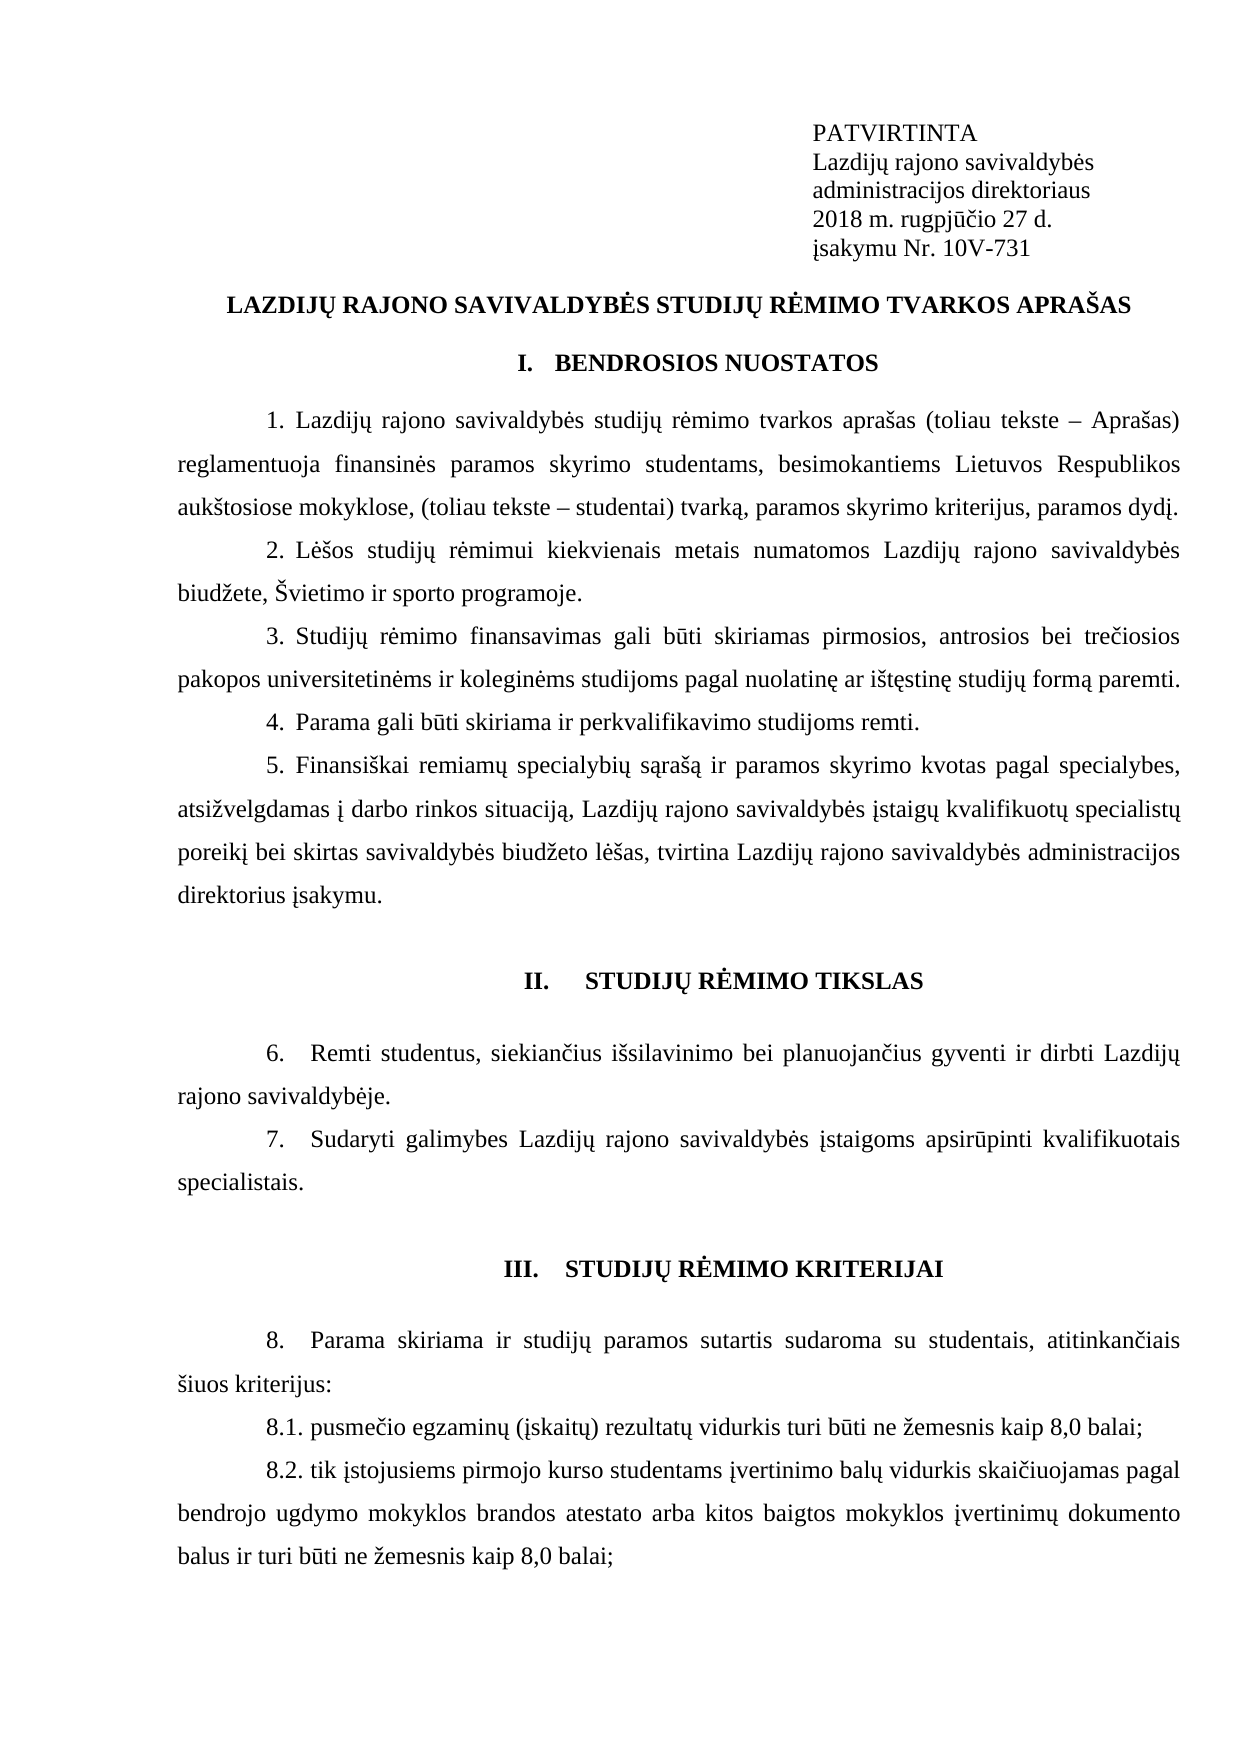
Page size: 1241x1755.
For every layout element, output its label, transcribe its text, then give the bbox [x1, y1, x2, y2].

text 2. Lėšos studijų rėmimui kiekvienais metais numatomos Lazdijų rajono savivaldybės biudžete, Švietimo ir sporto programoje. [177, 535, 1181, 607]
text 8. Parama skiriama ir studijų paramos sutartis sudaroma su studentais, atitinkančiais šiuos kriterijus: [177, 1326, 1181, 1397]
text LAZDIJŲ RAJONO SAVIVALDYBĖS STUDIJŲ RĖMIMO TVARKOS APRAŠAS [177, 291, 1181, 319]
text 7. Sudaryti galimybes Lazdijų rajono savivaldybės įstaigoms apsirūpinti kvalifikuotais specialistais. [177, 1124, 1181, 1196]
text 4. Parama gali būti skiriama ir perkvalifikavimo studijoms remti. [177, 707, 1181, 736]
text 5. Finansiškai remiamų specialybių sąrašą ir paramos skyrimo kvotas pagal specialybes, atsižvelgdamas į darbo rinkos situaciją, Lazdijų rajono savivaldybės įstaigų kvalifikuotų specialistų poreikį bei skirtas savivaldybės biudžeto lėšas, tvirtina Lazdijų rajono savivaldybės administracijos direktorius įsakymu. [177, 751, 1181, 909]
text 3. Studijų rėmimo finansavimas gali būti skiriamas pirmosios, antrosios bei trečiosios pakopos universitetinėms ir koleginėms studijoms pagal nuolatinę ar ištęstinę studijų formą paremti. [177, 621, 1181, 693]
text I. BENDROSIOS NUOSTATOS [215, 348, 1181, 377]
text III. STUDIJŲ RĖMIMO KRITERIJAI [177, 1254, 1181, 1282]
text Lazdijų rajono savivaldybės administracijos direktoriaus [812, 147, 1181, 204]
text PATVIRTINTA [812, 118, 1181, 147]
text įsakymu Nr. 10V-731 [812, 233, 1181, 262]
text 8.1. pusmečio egzaminų (įskaitų) rezultatų vidurkis turi būti ne žemesnis kaip 8,0 balai; [177, 1412, 1181, 1441]
text II. STUDIJŲ RĖMIMO TIKSLAS [177, 966, 1181, 995]
text 8.2. tik įstojusiems pirmojo kurso studentams įvertinimo balų vidurkis skaičiuojamas pagal bendrojo ugdymo mokyklos brandos atestato arba kitos baigtos mokyklos įvertinimų dokumento balus ir turi būti ne žemesnis kaip 8,0 balai; [177, 1455, 1181, 1570]
text 2018 m. rugpjūčio 27 d. [812, 204, 1181, 233]
text 6. Remti studentus, siekiančius išsilavinimo bei planuojančius gyventi ir dirbti Lazdijų rajono savivaldybėje. [177, 1038, 1181, 1110]
text 1. Lazdijų rajono savivaldybės studijų rėmimo tvarkos aprašas (toliau tekste – Aprašas) reglamentuoja finansinės paramos skyrimo studentams, besimokantiems Lietuvos Respublikos aukštosiose mokyklose, (toliau tekste – studentai) tvarką, paramos skyrimo kriterijus, paramos dydį. [177, 406, 1181, 521]
